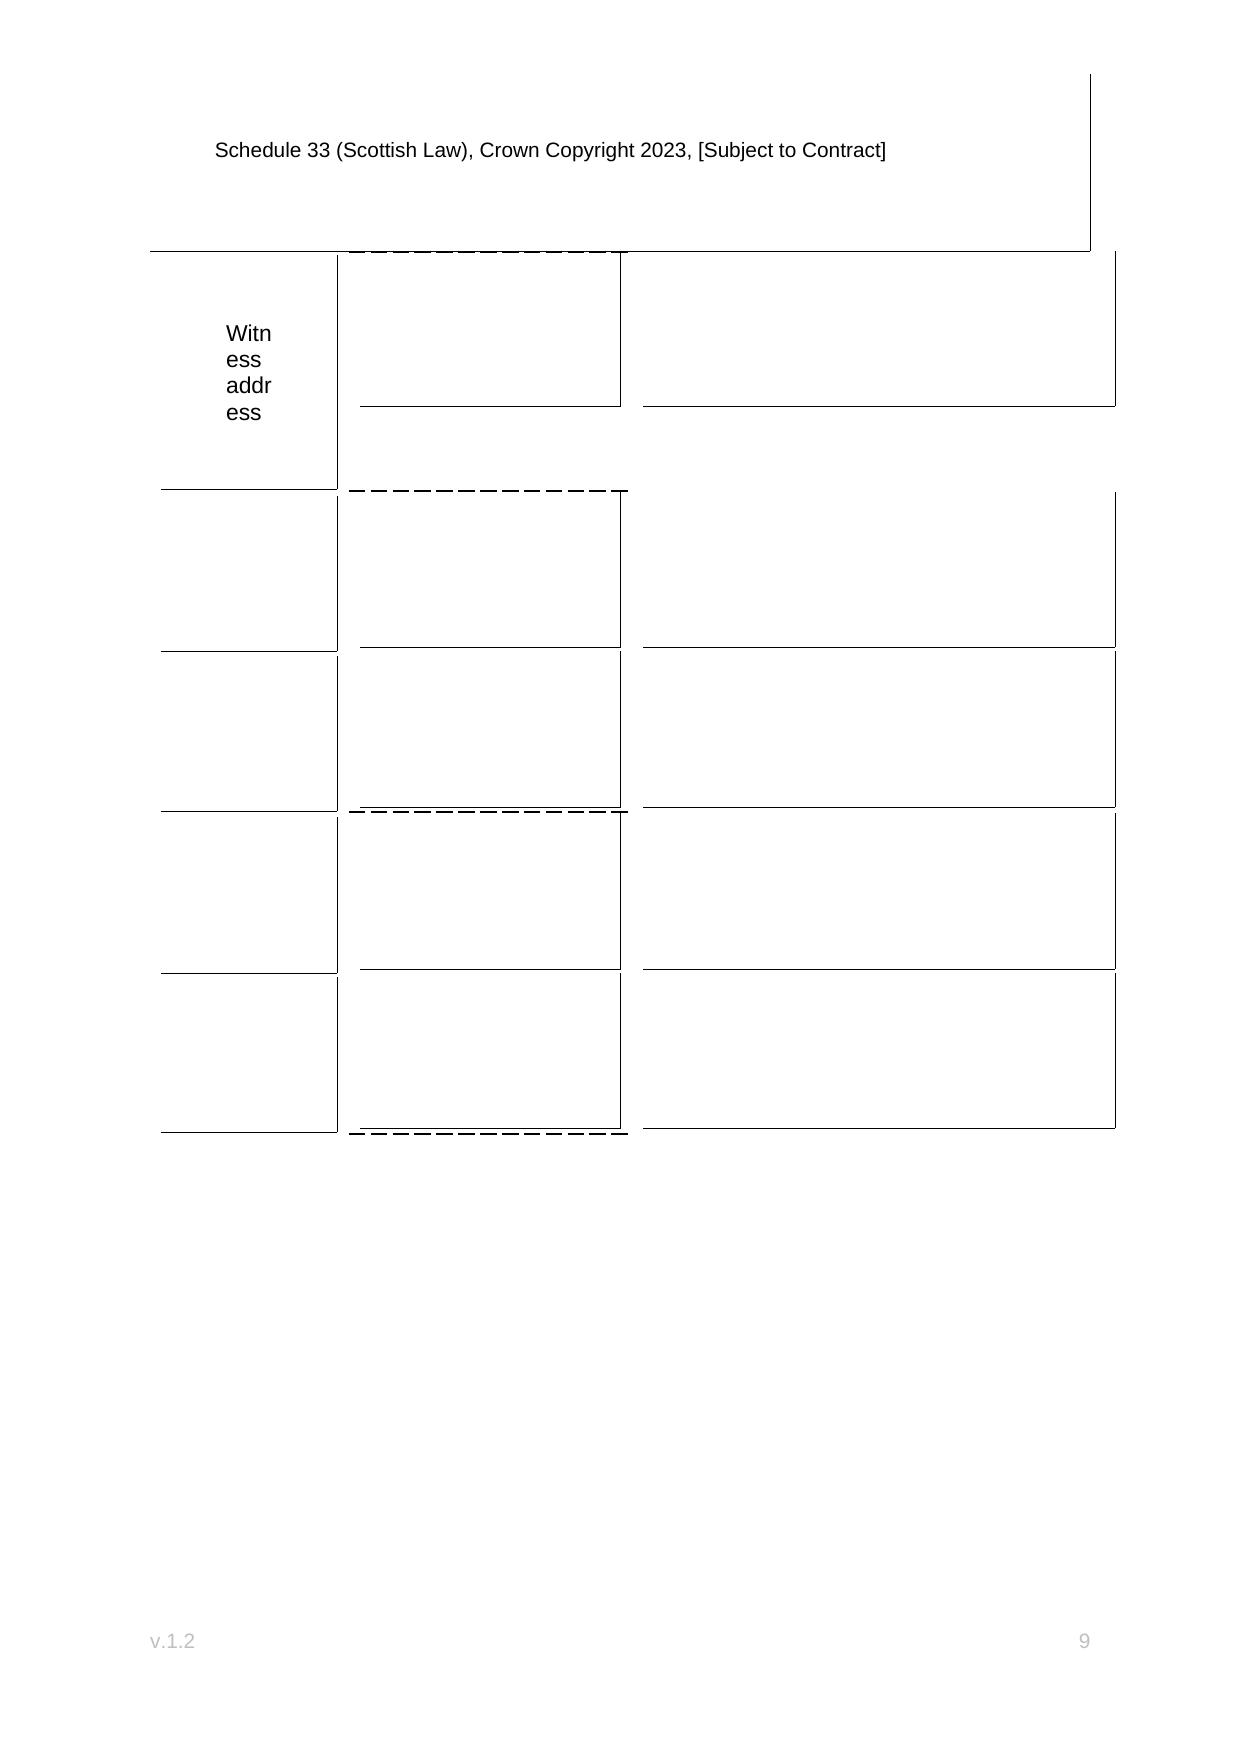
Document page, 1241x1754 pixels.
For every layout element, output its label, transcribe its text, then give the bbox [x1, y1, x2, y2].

table_cell [150, 490, 349, 651]
table_cell [632, 490, 1127, 651]
table_cell Witness address [150, 251, 349, 489]
table_cell [349, 490, 632, 651]
table_cell [349, 973, 632, 1132]
table_cell [632, 811, 1127, 973]
table_cell [349, 811, 632, 973]
table_cell [632, 651, 1127, 811]
table_cell [150, 973, 349, 1132]
table_cell [150, 811, 349, 973]
table_cell [349, 651, 632, 811]
table_cell [349, 251, 632, 489]
table_cell [150, 651, 349, 811]
table_cell [632, 251, 1127, 489]
table_cell [632, 973, 1127, 1132]
